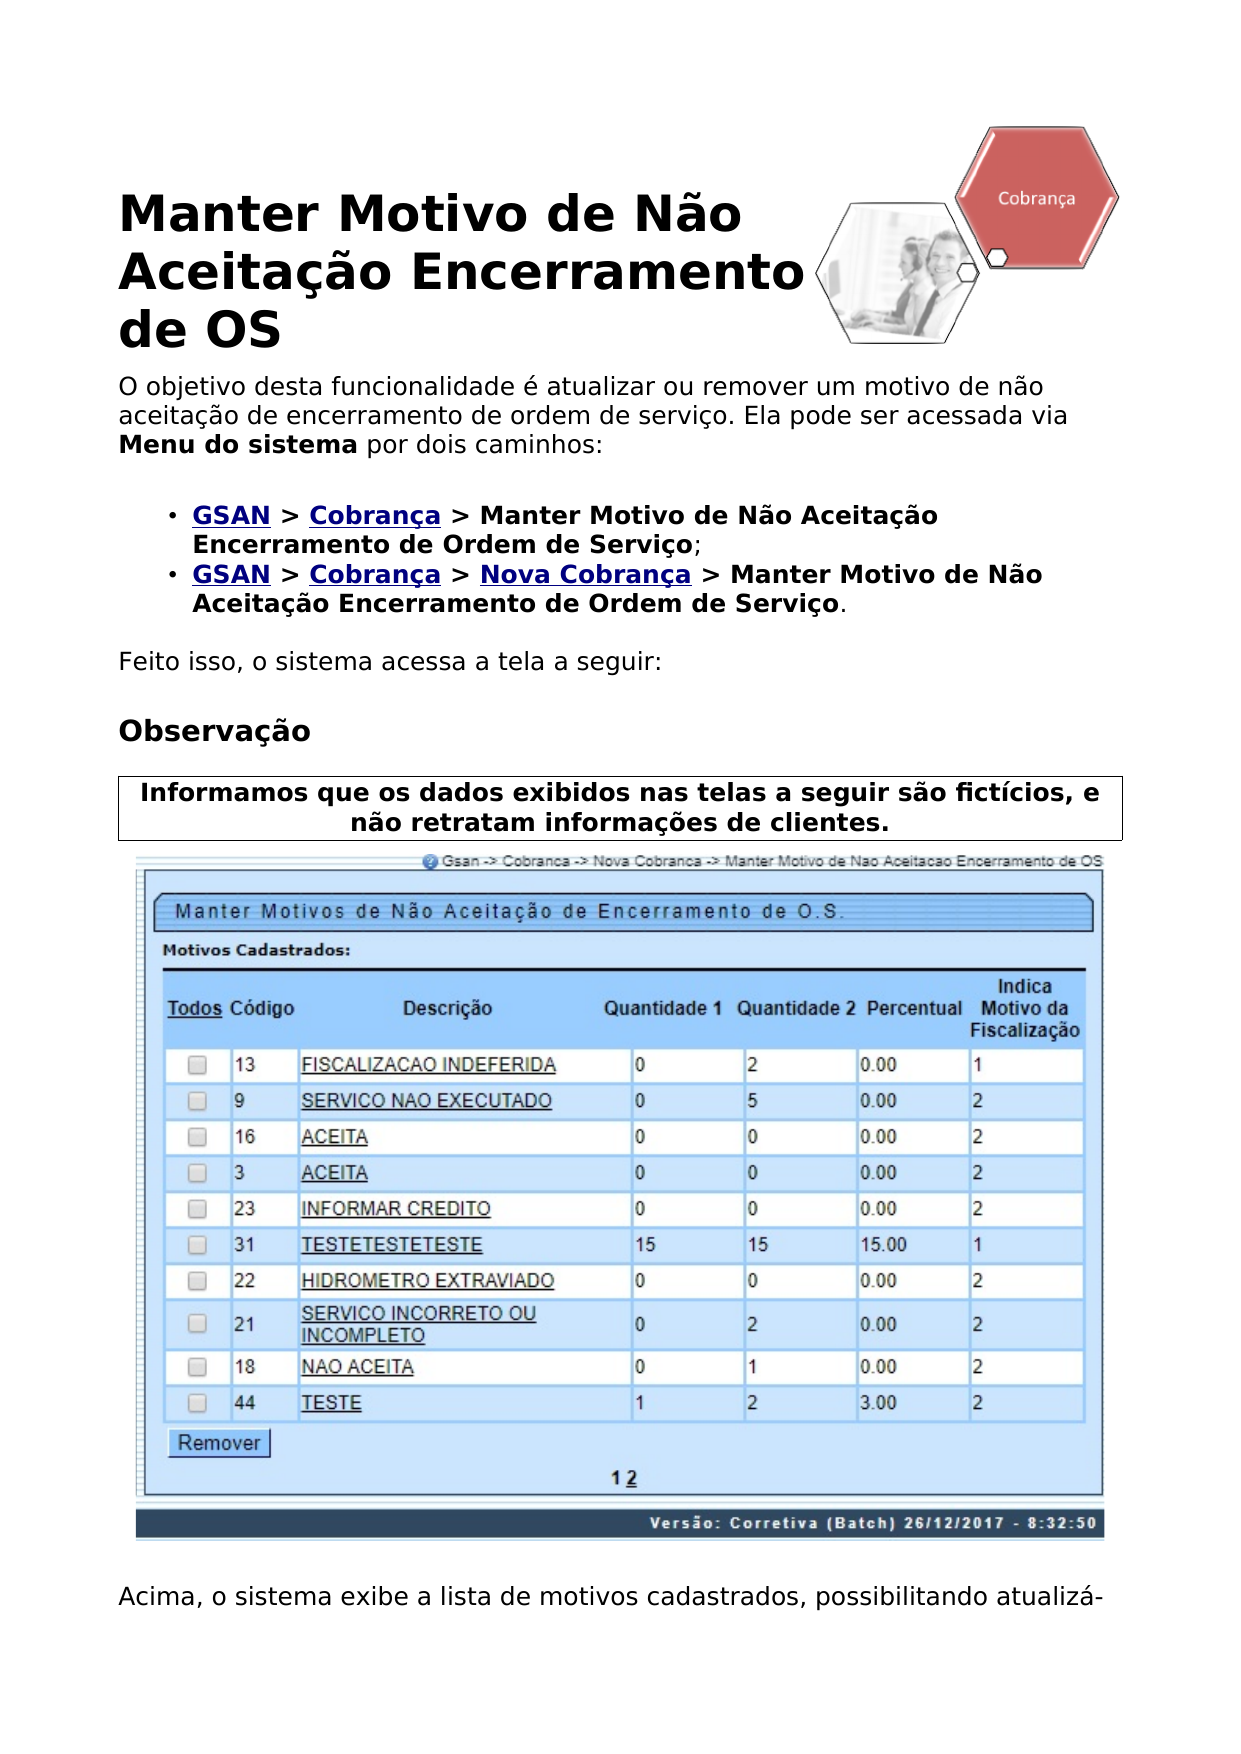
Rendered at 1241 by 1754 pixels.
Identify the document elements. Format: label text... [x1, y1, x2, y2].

subtitle Manter Motivo de Não Aceitação Encerramento de OS [118, 185, 1122, 359]
subtitle Observação [118, 714, 1122, 748]
text O objetivo desta funcionalidade é atualizar ou remover um motivo de não aceitação de encerramento de ordem de serviço. Ela pode ser acessada via Menu do sistema por dois caminhos: [118, 372, 1122, 459]
text Acima, o sistema exibe a lista de motivos cadastrados, possibilitando atualizá- [118, 1582, 1122, 1611]
picture [135, 854, 1105, 1541]
list GSAN > Cobrança > Manter Motivo de Não Aceitação Encerramento de Ordem de Serviço; [177, 501, 1122, 560]
list GSAN > Cobrança > Nova Cobrança > Manter Motivo de Não Aceitação Encerramento de Ordem de Serviço. [177, 560, 1122, 618]
picture [809, 118, 1123, 352]
table_header Informamos que os dados exibidos nas telas a seguir são fictícios, e não retratam informações de clientes. [119, 777, 1122, 840]
text Feito isso, o sistema acessa a tela a seguir: [118, 648, 1122, 677]
